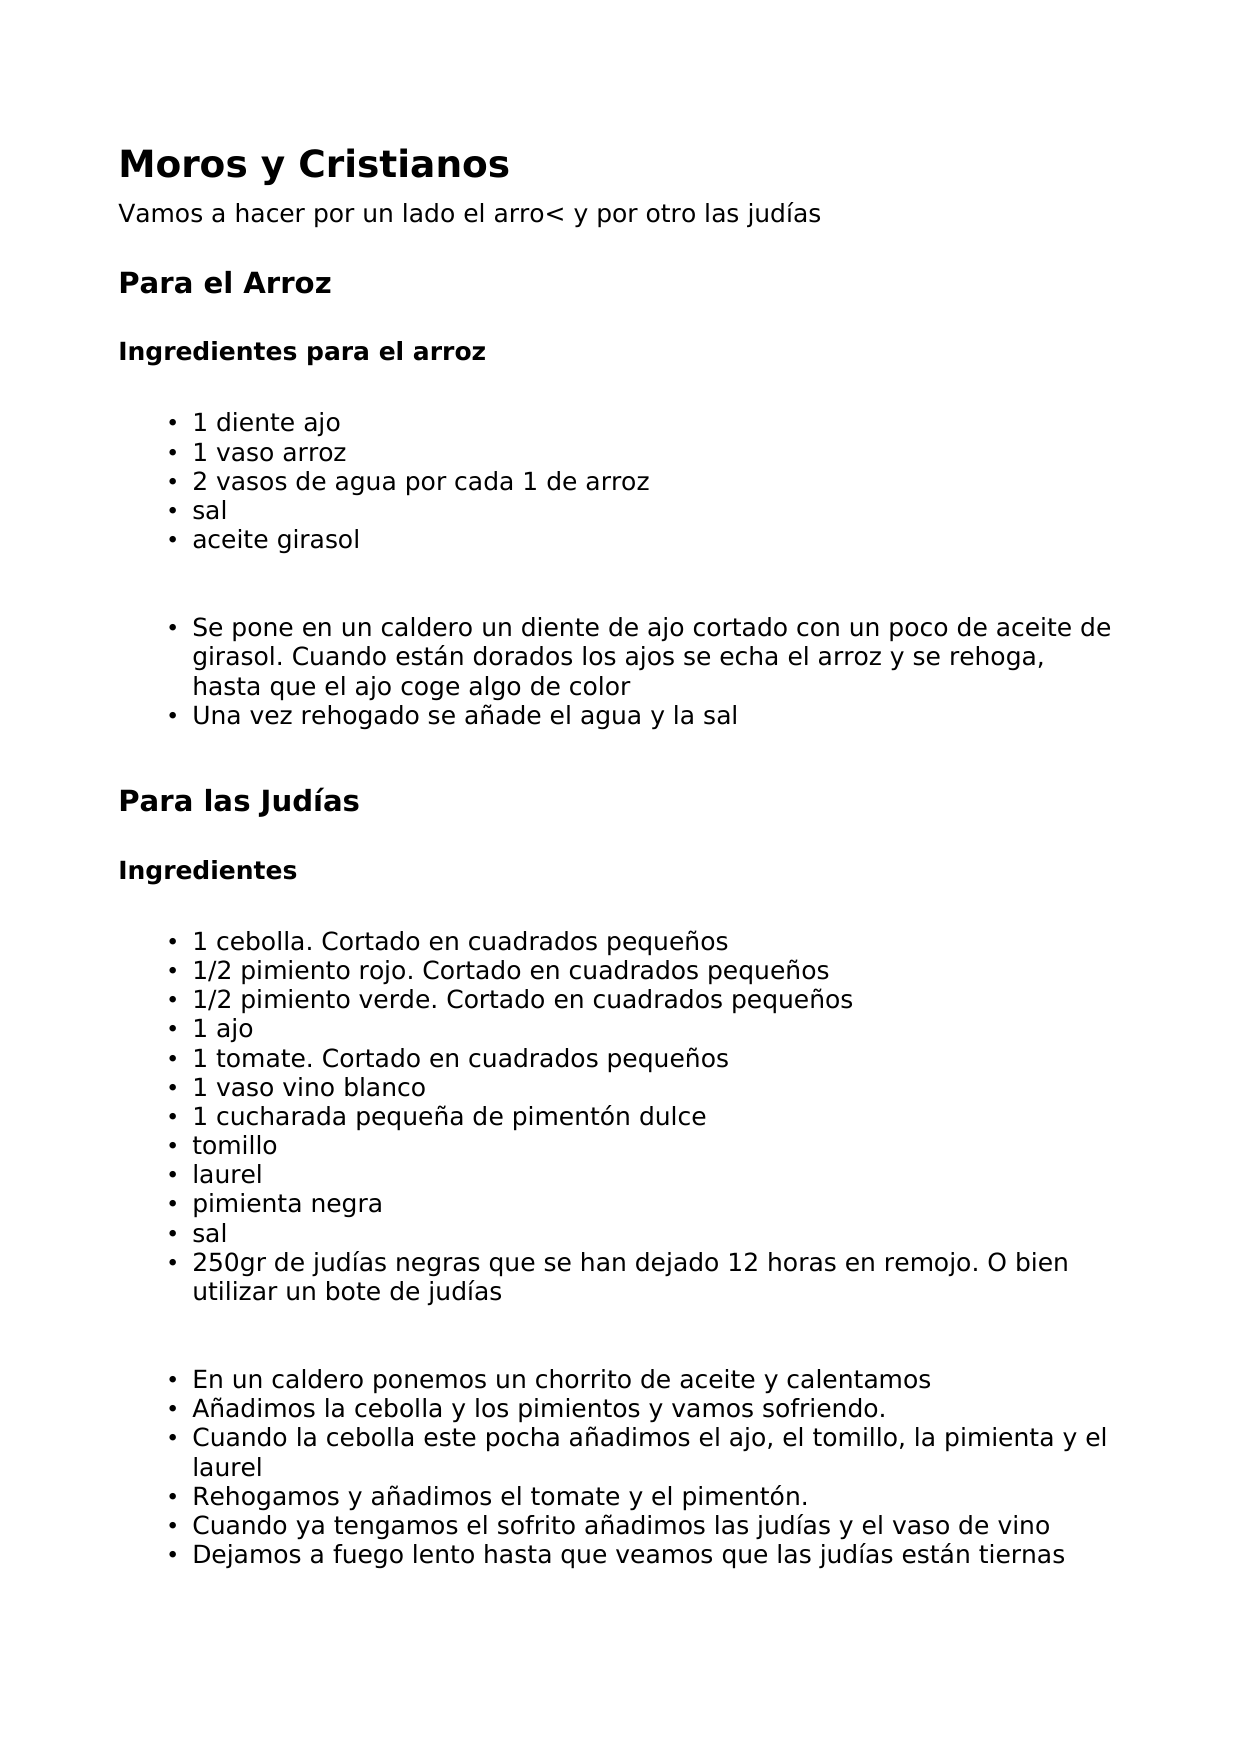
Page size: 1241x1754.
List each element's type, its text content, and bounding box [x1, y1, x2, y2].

list Se pone en un caldero un diente de ajo cortado con un poco de aceite de girasol. Cuando están dorados los ajos se echa el arroz y se rehoga, hasta que el ajo coge algo de color [177, 613, 1122, 701]
list sal [177, 1219, 1122, 1248]
list Añadimos la cebolla y los pimientos y vamos sofriendo. [177, 1394, 1122, 1423]
list 1/2 pimiento rojo. Cortado en cuadrados pequeños [177, 956, 1122, 985]
list 1 ajo [177, 1014, 1122, 1044]
list Dejamos a fuego lento hasta que veamos que las judías están tiernas [177, 1540, 1122, 1569]
subtitle Para el Arroz [118, 266, 1122, 300]
list Rehogamos y añadimos el tomate y el pimentón. [177, 1482, 1122, 1511]
list 1 cucharada pequeña de pimentón dulce [177, 1102, 1122, 1131]
list tomillo [177, 1131, 1122, 1160]
list laurel [177, 1160, 1122, 1189]
list 1 vaso vino blanco [177, 1073, 1122, 1102]
text Vamos a hacer por un lado el arro< y por otro las judías [118, 199, 1122, 228]
subtitle Ingredientes [118, 856, 1122, 885]
list 1 cebolla. Cortado en cuadrados pequeños [177, 927, 1122, 956]
list Cuando ya tengamos el sofrito añadimos las judías y el vaso de vino [177, 1511, 1122, 1540]
list Una vez rehogado se añade el agua y la sal [177, 701, 1122, 730]
list 2 vasos de agua por cada 1 de arroz [177, 467, 1122, 496]
list En un caldero ponemos un chorrito de aceite y calentamos [177, 1365, 1122, 1394]
list 1 tomate. Cortado en cuadrados pequeños [177, 1044, 1122, 1073]
subtitle Moros y Cristianos [118, 143, 1122, 187]
list Cuando la cebolla este pocha añadimos el ajo, el tomillo, la pimienta y el laurel [177, 1423, 1122, 1482]
list 1/2 pimiento verde. Cortado en cuadrados pequeños [177, 985, 1122, 1014]
list sal [177, 496, 1122, 525]
list pimienta negra [177, 1189, 1122, 1219]
list 1 diente ajo [177, 408, 1122, 438]
list 1 vaso arroz [177, 438, 1122, 467]
list 250gr de judías negras que se han dejado 12 horas en remojo. O bien utilizar un bote de judías [177, 1248, 1122, 1306]
list aceite girasol [177, 525, 1122, 554]
subtitle Ingredientes para el arroz [118, 337, 1122, 367]
subtitle Para las Judías [118, 784, 1122, 818]
